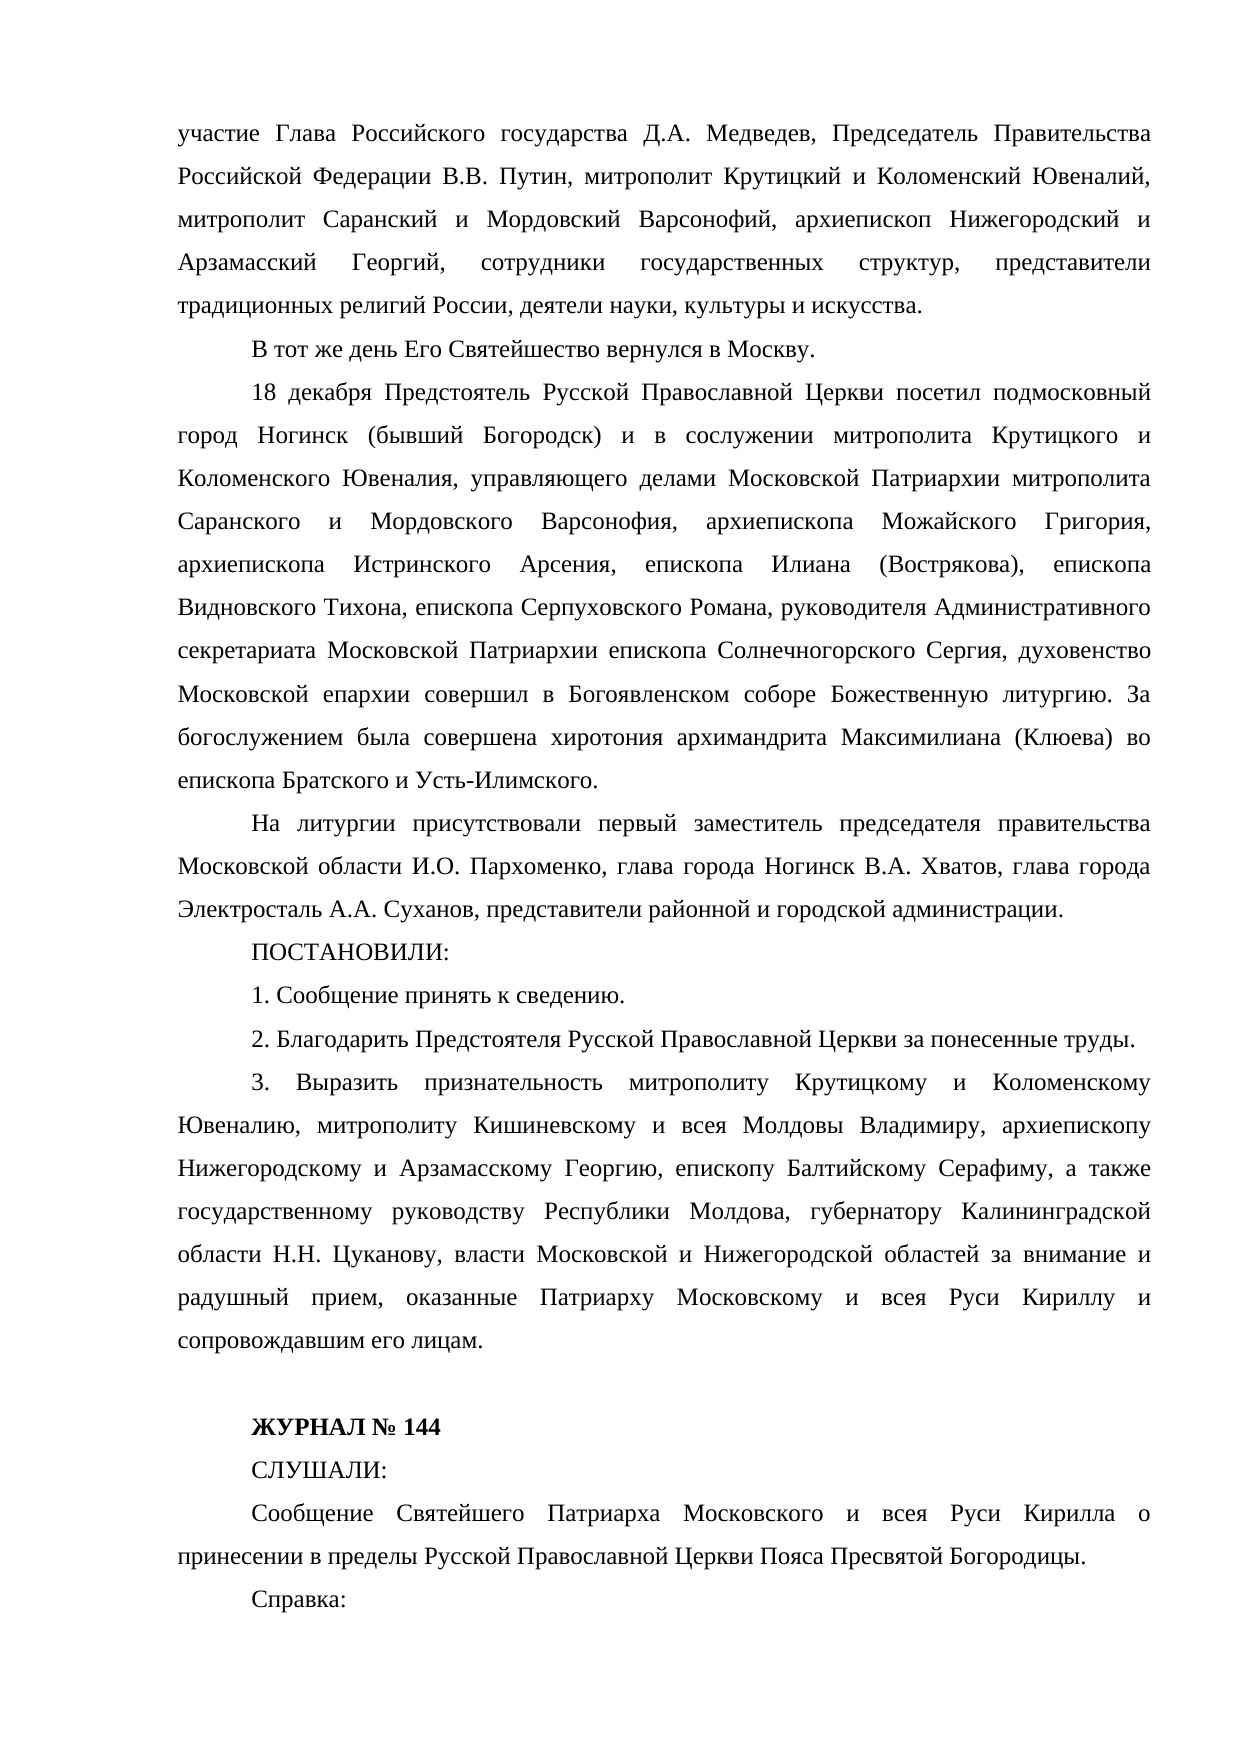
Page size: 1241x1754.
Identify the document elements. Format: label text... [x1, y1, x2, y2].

text 1. Сообщение принять к сведению. [177, 981, 1152, 1009]
text участие Глава Российского государства Д.А. Медведев, Председатель Правительства Российской Федерации В.В. Путин, митрополит Крутицкий и Коломенский Ювеналий, митрополит Саранский и Мордовский Варсонофий, архиепископ Нижегородский и Арзамасский Георгий, сотрудники государственных структур, представители традиционных религий России, деятели науки, культуры и искусства. [177, 118, 1152, 319]
text 2. Благодарить Предстоятеля Русской Православной Церкви за понесенные труды. [177, 1024, 1152, 1052]
text Сообщение Святейшего Патриарха Московского и всея Руси Кирилла о принесении в пределы Русской Православной Церкви Пояса Пресвятой Богородицы. [177, 1498, 1152, 1570]
text 3. Выразить признательность митрополиту Крутицкому и Коломенскому Ювеналию, митрополиту Кишиневскому и всея Молдовы Владимиру, архиепископу Нижегородскому и Арзамасскому Георгию, епископу Балтийскому Серафиму, а также государственному руководству Республики Молдова, губернатору Калининградской области Н.Н. Цуканову, власти Московской и Нижегородской областей за внимание и радушный прием, оказанные Патриарху Московскому и всея Руси Кириллу и сопровождавшим его лицам. [177, 1067, 1152, 1354]
text В тот же день Его Святейшество вернулся в Москву. [177, 334, 1152, 362]
text Справка: [177, 1584, 1152, 1613]
text ЖУРНАЛ № 144 [177, 1412, 1152, 1441]
text ПОСТАНОВИЛИ: [177, 937, 1152, 966]
text СЛУШАЛИ: [177, 1455, 1152, 1484]
text На литургии присутствовали первый заместитель председателя правительства Московской области И.О. Пархоменко, глава города Ногинск В.А. Хватов, глава города Электросталь А.А. Суханов, представители районной и городской администрации. [177, 808, 1152, 923]
text 18 декабря Предстоятель Русской Православной Церкви посетил подмосковный город Ногинск (бывший Богородск) и в сослужении митрополита Крутицкого и Коломенского Ювеналия, управляющего делами Московской Патриархии митрополита Саранского и Мордовского Варсонофия, архиепископа Можайского Григория, архиепископа Истринского Арсения, епископа Илиана (Вострякова), епископа Видновского Тихона, епископа Серпуховского Романа, руководителя Административного секретариата Московской Патриархии епископа Солнечногорского Сергия, духовенство Московской епархии совершил в Богоявленском соборе Божественную литургию. За богослужением была совершена хиротония архимандрита Максимилиана (Клюева) во епископа Братского и Усть-Илимского. [177, 377, 1152, 794]
